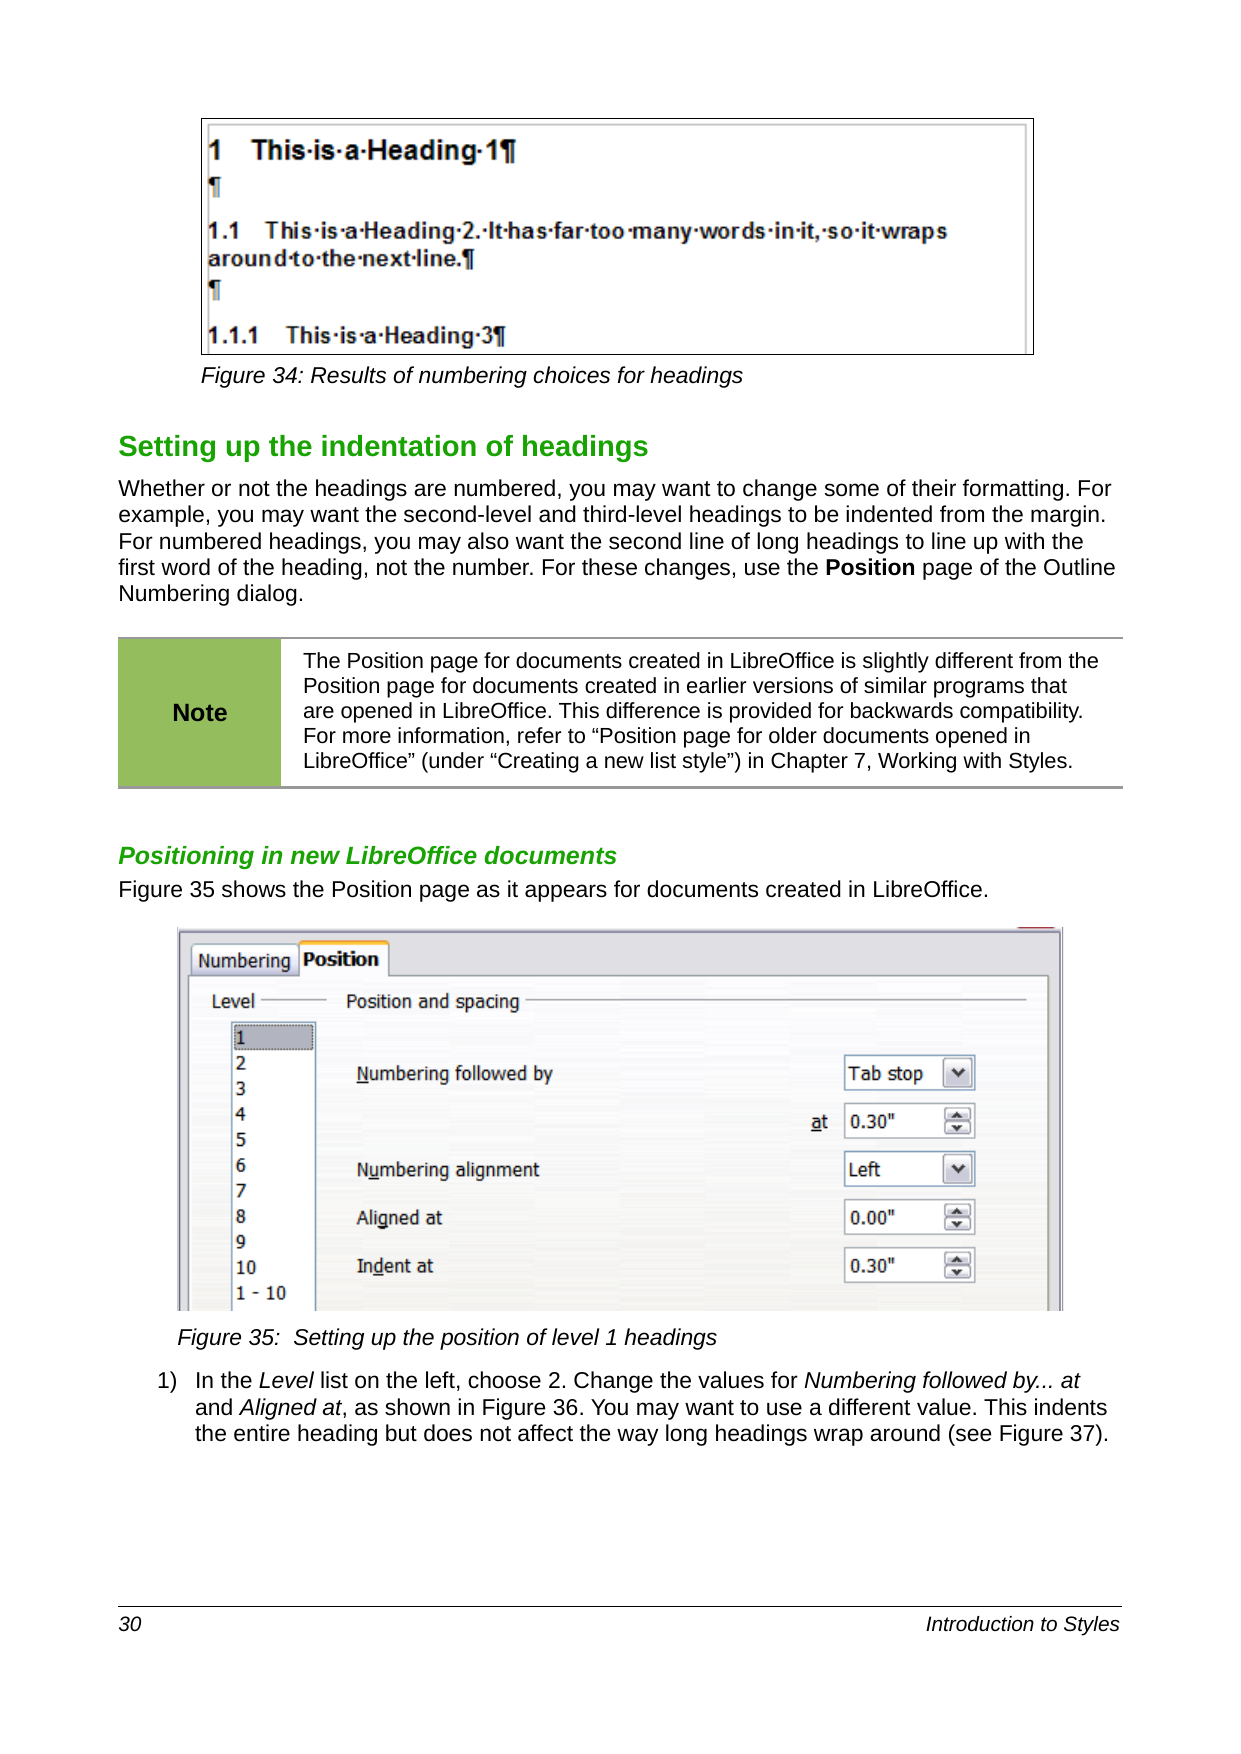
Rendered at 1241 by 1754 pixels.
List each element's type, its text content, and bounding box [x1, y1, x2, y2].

list In the Level list on the left, choose 2. Change the values for Numbering followed by... at and Aligned at, as shown in Figure 36. You may want to use a different value. This indents the entire heading but does not affect the way long headings wrap around (see Figure 37). [177, 1367, 1122, 1446]
text Figure 35 shows the Position page as it appears for documents created in LibreOffice. [118, 876, 1122, 903]
text Whether or not the headings are numbered, you may want to change some of their formatting. For example, you may want the second-level and third-level headings to be indented from the margin. For numbered headings, you may also want the second line of long headings to line up with the first word of the heading, not the number. For these changes, use the Position page of the Outline Numbering dialog. [118, 475, 1122, 607]
subtitle Setting up the indentation of headings [118, 429, 1122, 463]
subtitle Positioning in new LibreOffice documents [118, 841, 1122, 870]
picture [177, 927, 1064, 1311]
text Figure 35: Setting up the position of level 1 headings [177, 1323, 1063, 1350]
table_header Note [118, 639, 281, 786]
table_header The Position page for documents created in LibreOffice is slightly different from the Position page for documents created in earlier versions of similar programs that are opened in LibreOffice. This difference is provided for backwards compatibility. For more information, refer to “Position page for older documents opened in LibreOffice” (under “Creating a new list style”) in Chapter 7, Working with Styles. [281, 639, 1122, 786]
text Figure 34: Results of numbering choices for headings [201, 362, 1039, 388]
picture [202, 119, 1033, 354]
